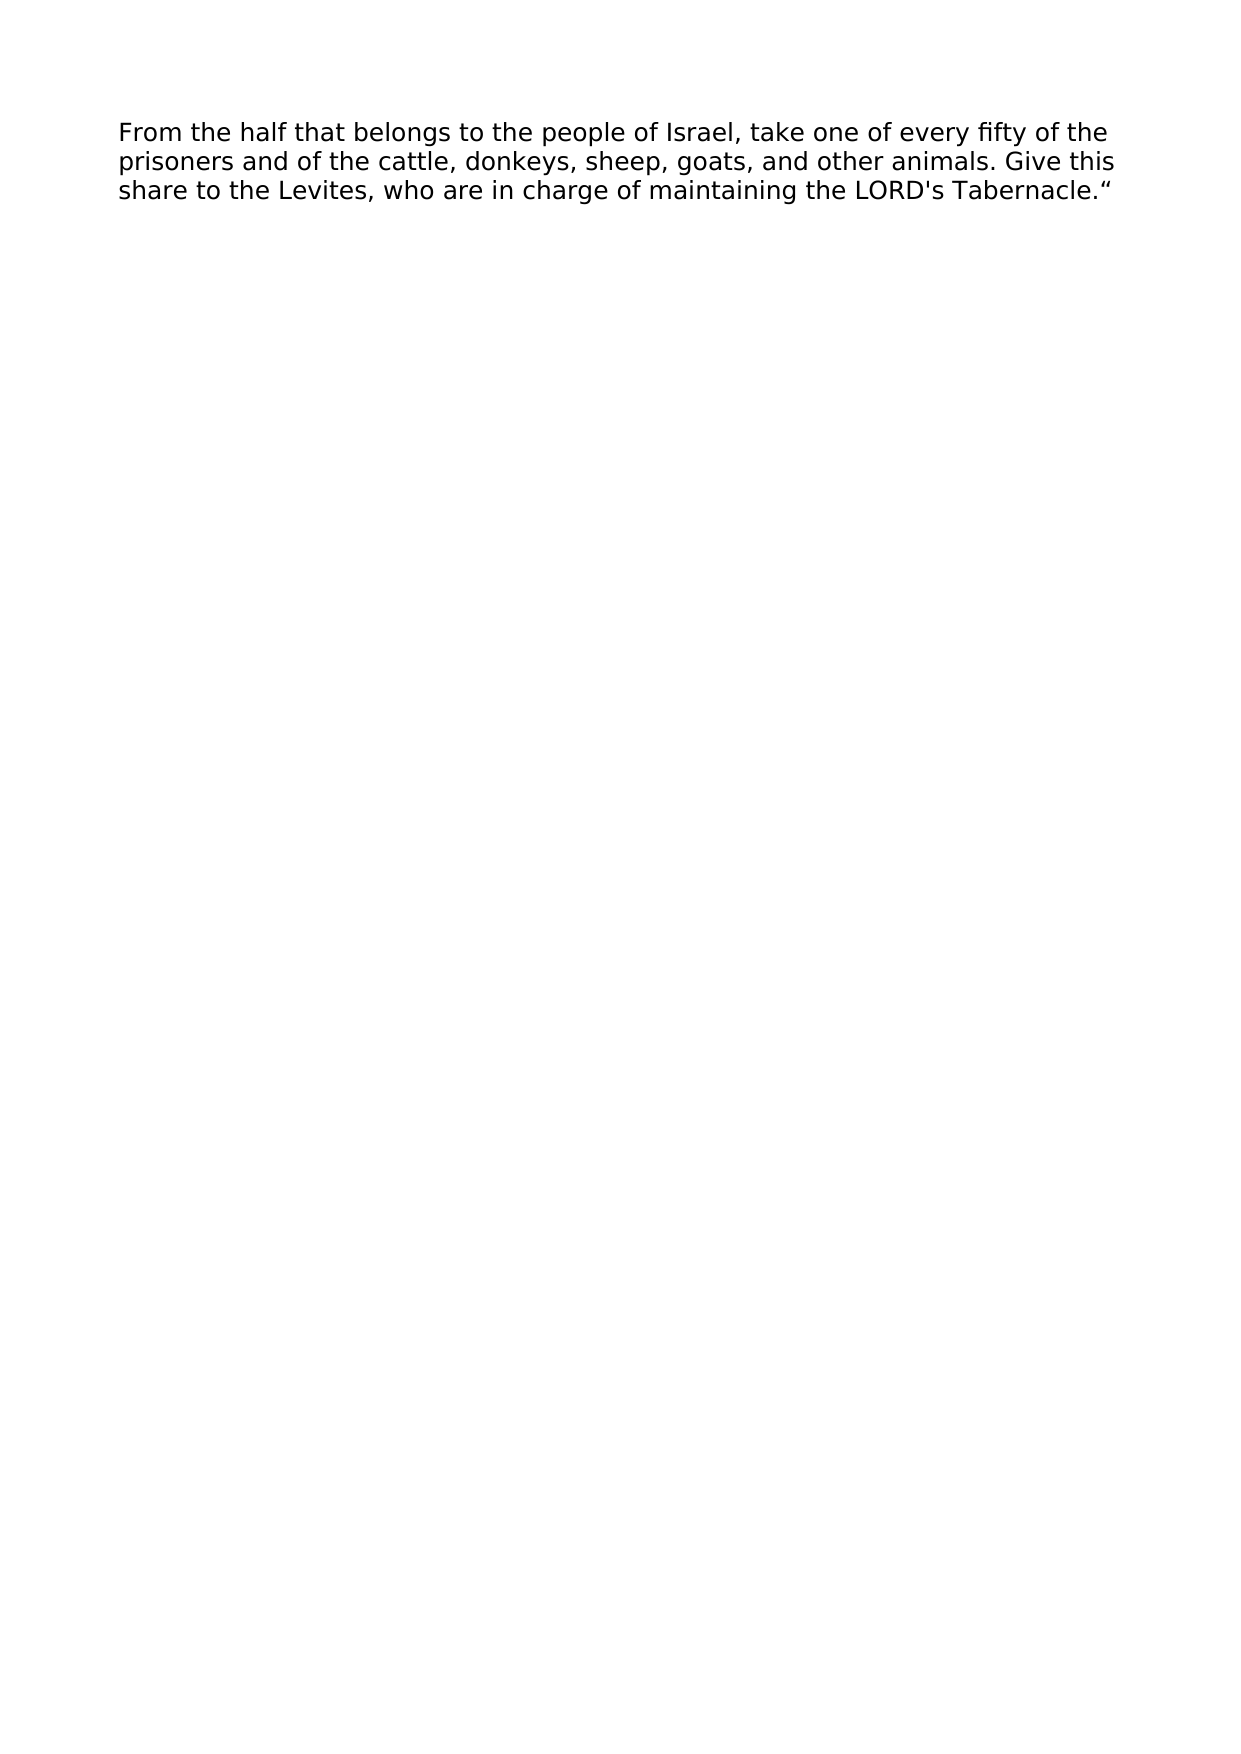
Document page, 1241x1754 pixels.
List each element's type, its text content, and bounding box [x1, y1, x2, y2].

text From the half that belongs to the people of Israel, take one of every fifty of the prisoners and of the cattle, donkeys, sheep, goats, and other animals. Give this share to the Levites, who are in charge of maintaining the LORD's Tabernacle.“ [118, 118, 1122, 206]
